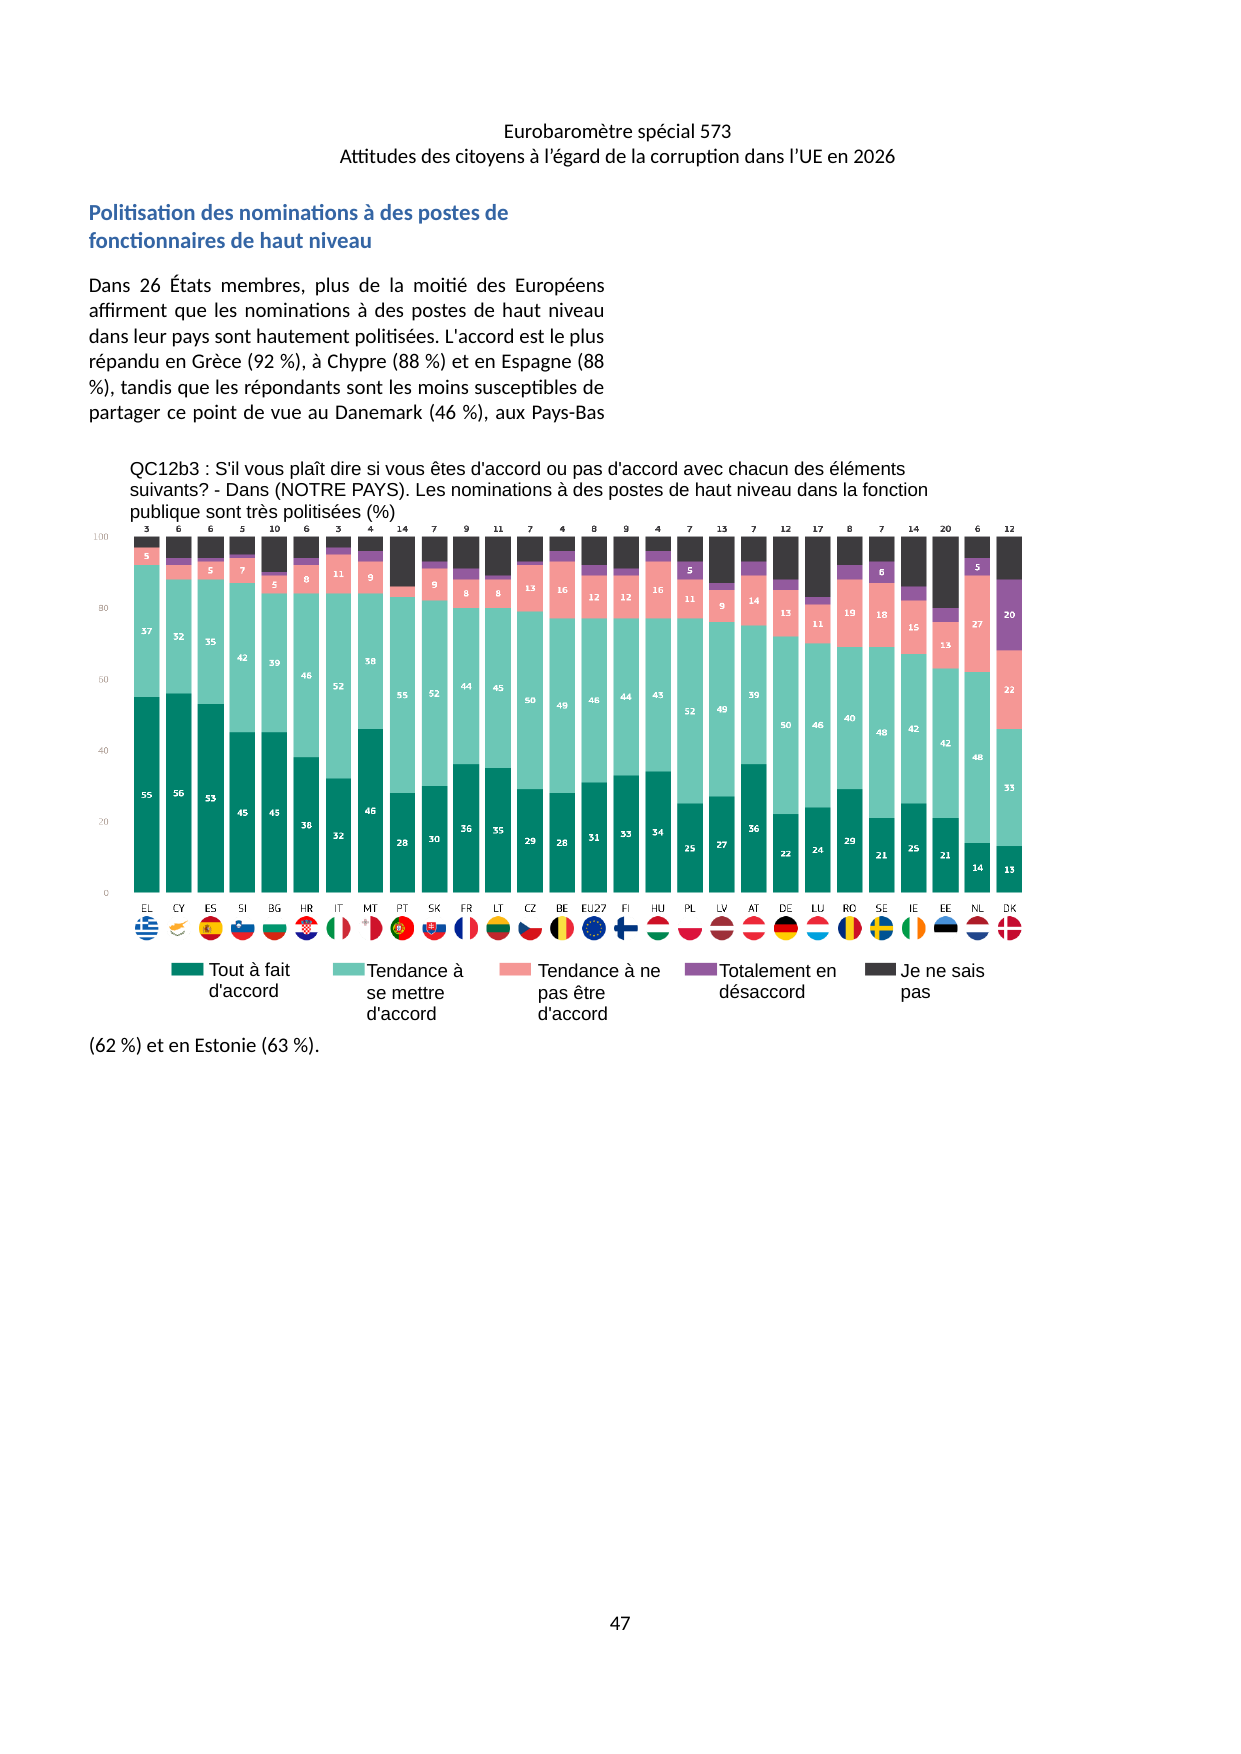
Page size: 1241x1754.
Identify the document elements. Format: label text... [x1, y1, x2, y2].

picture [88, 515, 1029, 946]
picture [731, 968, 736, 976]
text Dans 26 États membres, plus de la moitié des Européens affirment que les nominations à des postes de haut niveau dans leur pays sont hautement politisées. L'accord est le plus répandu en Grèce (92 %), à Chypre (88 %) et en Espagne (88 %), tandis que les répondants sont les moins susceptibles de partager ce point de vue au Danemark (46 %), aux Pays-Bas (62 %) et en Estonie (63 %). [88, 946, 605, 1058]
text Politisation des nominations à des postes de fonctionnaires de haut niveau [88, 198, 605, 254]
picture [168, 958, 896, 976]
text Dans 26 États membres, plus de la moitié des Européens affirment que les nominations à des postes de haut niveau dans leur pays sont hautement politisées. L'accord est le plus répandu en Grèce (92 %), à Chypre (88 %) et en Espagne (88 %), tandis que les répondants sont les moins susceptibles de partager ce point de vue au Danemark (46 %), aux Pays-Bas (62 %) et en Estonie (63 %). [88, 272, 605, 515]
picture [221, 967, 226, 975]
